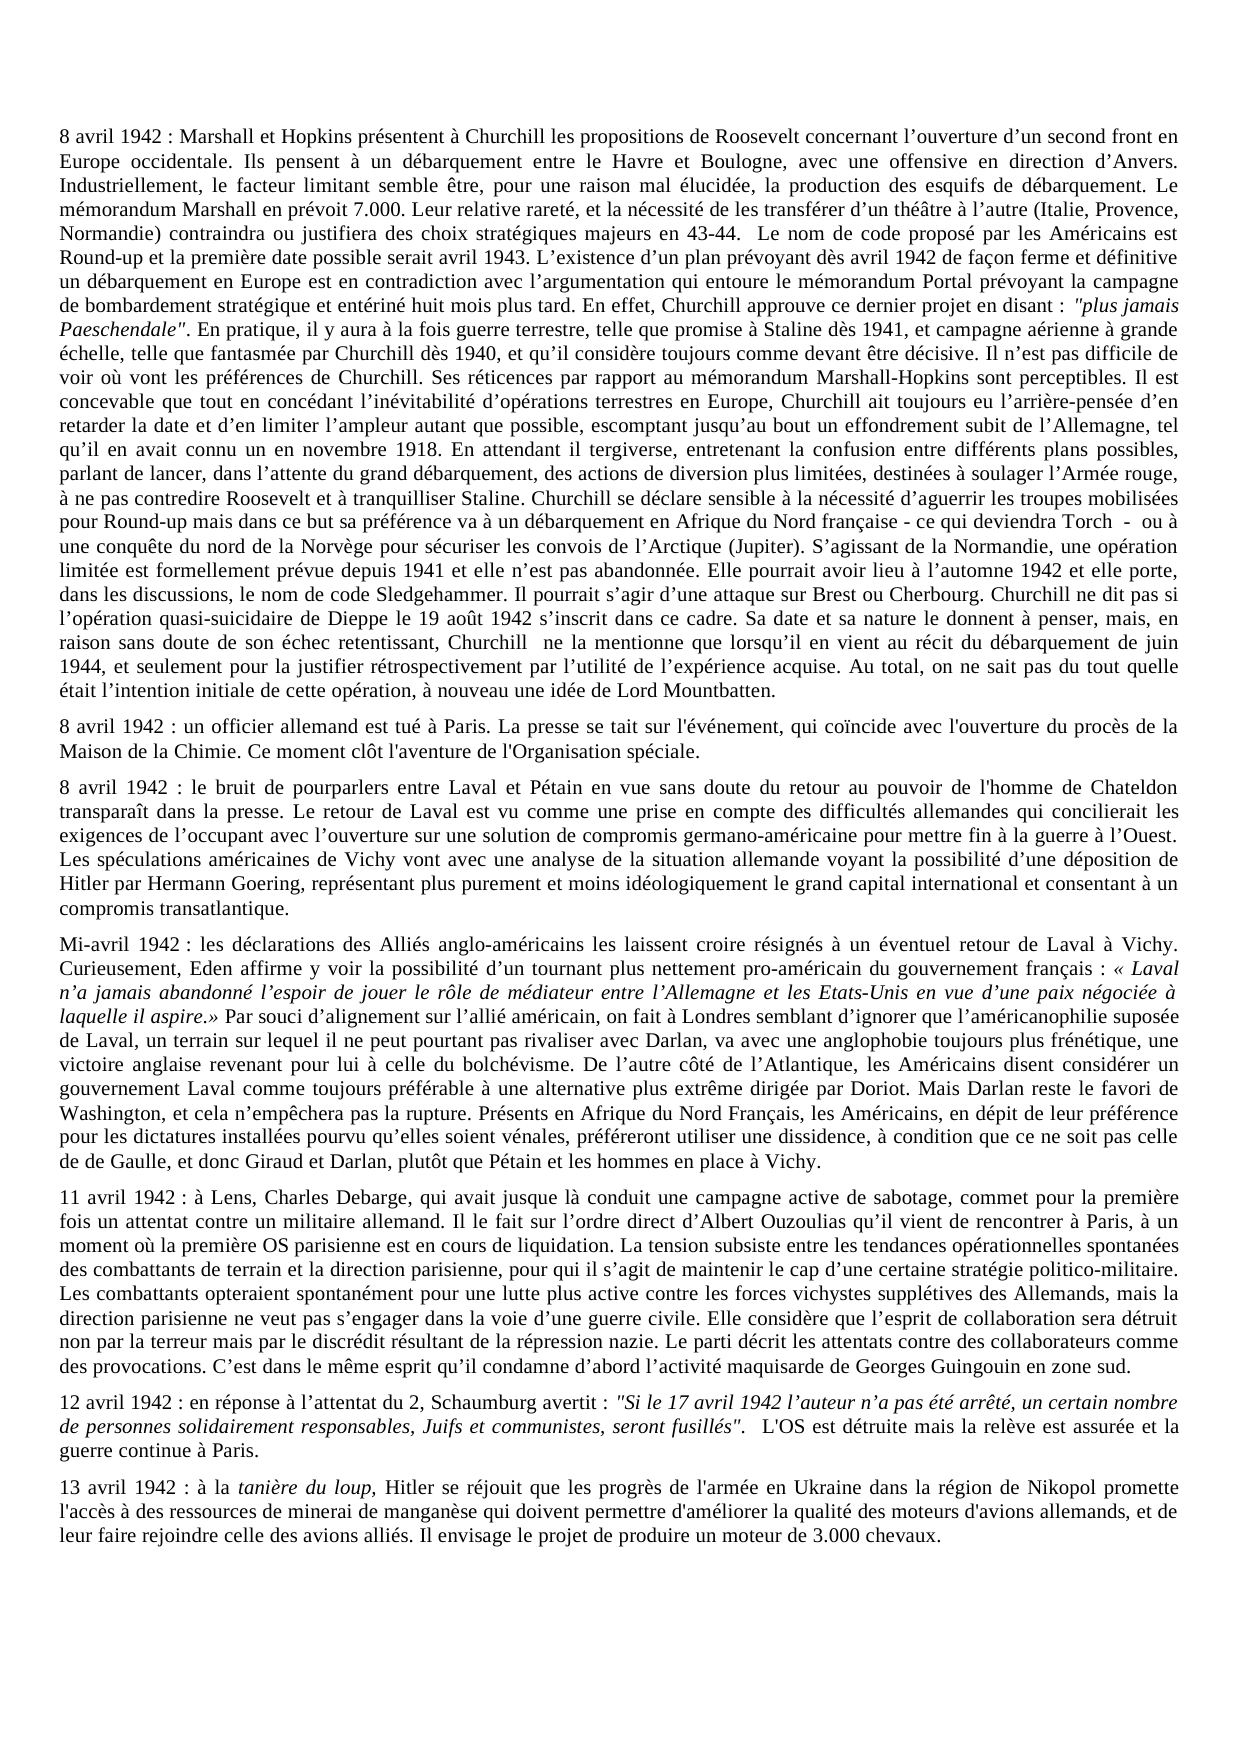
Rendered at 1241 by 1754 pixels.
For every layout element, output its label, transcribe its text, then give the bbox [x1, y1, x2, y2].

text 12 avril 1942 : en réponse à l’attentat du 2, Schaumburg avertit : "Si le 17 avril 1942 l’auteur n’a pas été arrêté, un certain nombre de personnes solidairement responsables, Juifs et communistes, seront fusillés". L'OS est détruite mais la relève est assurée et la guerre continue à Paris. [59, 1390, 1181, 1462]
text 8 avril 1942 : Marshall et Hopkins présentent à Churchill les propositions de Roosevelt concernant l’ouverture d’un second front en Europe occidentale. Ils pensent à un débarquement entre le Havre et Boulogne, avec une offensive en direction d’Anvers. Industriellement, le facteur limitant semble être, pour une raison mal élucidée, la production des esquifs de débarquement. Le mémorandum Marshall en prévoit 7.000. Leur relative rareté, et la nécessité de les transférer d’un théâtre à l’autre (Italie, Provence, Normandie) contraindra ou justifiera des choix stratégiques majeurs en 43-44. Le nom de code proposé par les Américains est Round-up et la première date possible serait avril 1943. L’existence d’un plan prévoyant dès avril 1942 de façon ferme et définitive un débarquement en Europe est en contradiction avec l’argumentation qui entoure le mémorandum Portal prévoyant la campagne de bombardement stratégique et entériné huit mois plus tard. En effet, Churchill approuve ce dernier projet en disant : "plus jamais Paeschendale". En pratique, il y aura à la fois guerre terrestre, telle que promise à Staline dès 1941, et campagne aérienne à grande échelle, telle que fantasmée par Churchill dès 1940, et qu’il considère toujours comme devant être décisive. Il n’est pas difficile de voir où vont les préférences de Churchill. Ses réticences par rapport au mémorandum Marshall-Hopkins sont perceptibles. Il est concevable que tout en concédant l’inévitabilité d’opérations terrestres en Europe, Churchill ait toujours eu l’arrière-pensée d’en retarder la date et d’en limiter l’ampleur autant que possible, escomptant jusqu’au bout un effondrement subit de l’Allemagne, tel qu’il en avait connu un en novembre 1918. En attendant il tergiverse, entretenant la confusion entre différents plans possibles, parlant de lancer, dans l’attente du grand débarquement, des actions de diversion plus limitées, destinées à soulager l’Armée rouge, à ne pas contredire Roosevelt et à tranquilliser Staline. Churchill se déclare sensible à la nécessité d’aguerrir les troupes mobilisées pour Round-up mais dans ce but sa préférence va à un débarquement en Afrique du Nord française - ce qui deviendra Torch - ou à une conquête du nord de la Norvège pour sécuriser les convois de l’Arctique (Jupiter). S’agissant de la Normandie, une opération limitée est formellement prévue depuis 1941 et elle n’est pas abandonnée. Elle pourrait avoir lieu à l’automne 1942 et elle porte, dans les discussions, le nom de code Sledgehammer. Il pourrait s’agir d’une attaque sur Brest ou Cherbourg. Churchill ne dit pas si l’opération quasi-suicidaire de Dieppe le 19 août 1942 s’inscrit dans ce cadre. Sa date et sa nature le donnent à penser, mais, en raison sans doute de son échec retentissant, Churchill ne la mentionne que lorsqu’il en vient au récit du débarquement de juin 1944, et seulement pour la justifier rétrospectivement par l’utilité de l’expérience acquise. Au total, on ne sait pas du tout quelle était l’intention initiale de cette opération, à nouveau une idée de Lord Mountbatten. [59, 124, 1181, 702]
text 11 avril 1942 : à Lens, Charles Debarge, qui avait jusque là conduit une campagne active de sabotage, commet pour la première fois un attentat contre un militaire allemand. Il le fait sur l’ordre direct d’Albert Ouzoulias qu’il vient de rencontrer à Paris, à un moment où la première OS parisienne est en cours de liquidation. La tension subsiste entre les tendances opérationnelles spontanées des combattants de terrain et la direction parisienne, pour qui il s’agit de maintenir le cap d’une certaine stratégie politico-militaire. Les combattants opteraient spontanément pour une lutte plus active contre les forces vichystes supplétives des Allemands, mais la direction parisienne ne veut pas s’engager dans la voie d’une guerre civile. Elle considère que l’esprit de collaboration sera détruit non par la terreur mais par le discrédit résultant de la répression nazie. Le parti décrit les attentats contre des collaborateurs comme des provocations. C’est dans le même esprit qu’il condamne d’abord l’activité maquisarde de Georges Guingouin en zone sud. [59, 1185, 1181, 1377]
text 8 avril 1942 : le bruit de pourparlers entre Laval et Pétain en vue sans doute du retour au pouvoir de l'homme de Chateldon transparaît dans la presse. Le retour de Laval est vu comme une prise en compte des difficultés allemandes qui concilierait les exigences de l’occupant avec l’ouverture sur une solution de compromis germano-américaine pour mettre fin à la guerre à l’Ouest. Les spéculations américaines de Vichy vont avec une analyse de la situation allemande voyant la possibilité d’une déposition de Hitler par Hermann Goering, représentant plus purement et moins idéologiquement le grand capital international et consentant à un compromis transatlantique. [59, 775, 1181, 919]
text 13 avril 1942 : à la tanière du loup, Hitler se réjouit que les progrès de l'armée en Ukraine dans la région de Nikopol promette l'accès à des ressources de minerai de manganèse qui doivent permettre d'améliorer la qualité des moteurs d'avions allemands, et de leur faire rejoindre celle des avions alliés. Il envisage le projet de produire un moteur de 3.000 chevaux. [59, 1475, 1181, 1547]
text 8 avril 1942 : un officier allemand est tué à Paris. La presse se tait sur l'événement, qui coïncide avec l'ouverture du procès de la Maison de la Chimie. Ce moment clôt l'aventure de l'Organisation spéciale. [59, 714, 1181, 762]
text Mi-avril 1942 : les déclarations des Alliés anglo-américains les laissent croire résignés à un éventuel retour de Laval à Vichy. Curieusement, Eden affirme y voir la possibilité d’un tournant plus nettement pro-américain du gouvernement français : « Laval n’a jamais abandonné l’espoir de jouer le rôle de médiateur entre l’Allemagne et les Etats-Unis en vue d’une paix négociée à laquelle il aspire.» Par souci d’alignement sur l’allié américain, on fait à Londres semblant d’ignorer que l’américanophilie suposée de Laval, un terrain sur lequel il ne peut pourtant pas rivaliser avec Darlan, va avec une anglophobie toujours plus frénétique, une victoire anglaise revenant pour lui à celle du bolchévisme. De l’autre côté de l’Atlantique, les Américains disent considérer un gouvernement Laval comme toujours préférable à une alternative plus extrême dirigée par Doriot. Mais Darlan reste le favori de Washington, et cela n’empêchera pas la rupture. Présents en Afrique du Nord Français, les Américains, en dépit de leur préférence pour les dictatures installées pourvu qu’elles soient vénales, préféreront utiliser une dissidence, à condition que ce ne soit pas celle de de Gaulle, et donc Giraud et Darlan, plutôt que Pétain et les hommes en place à Vichy. [59, 932, 1181, 1172]
